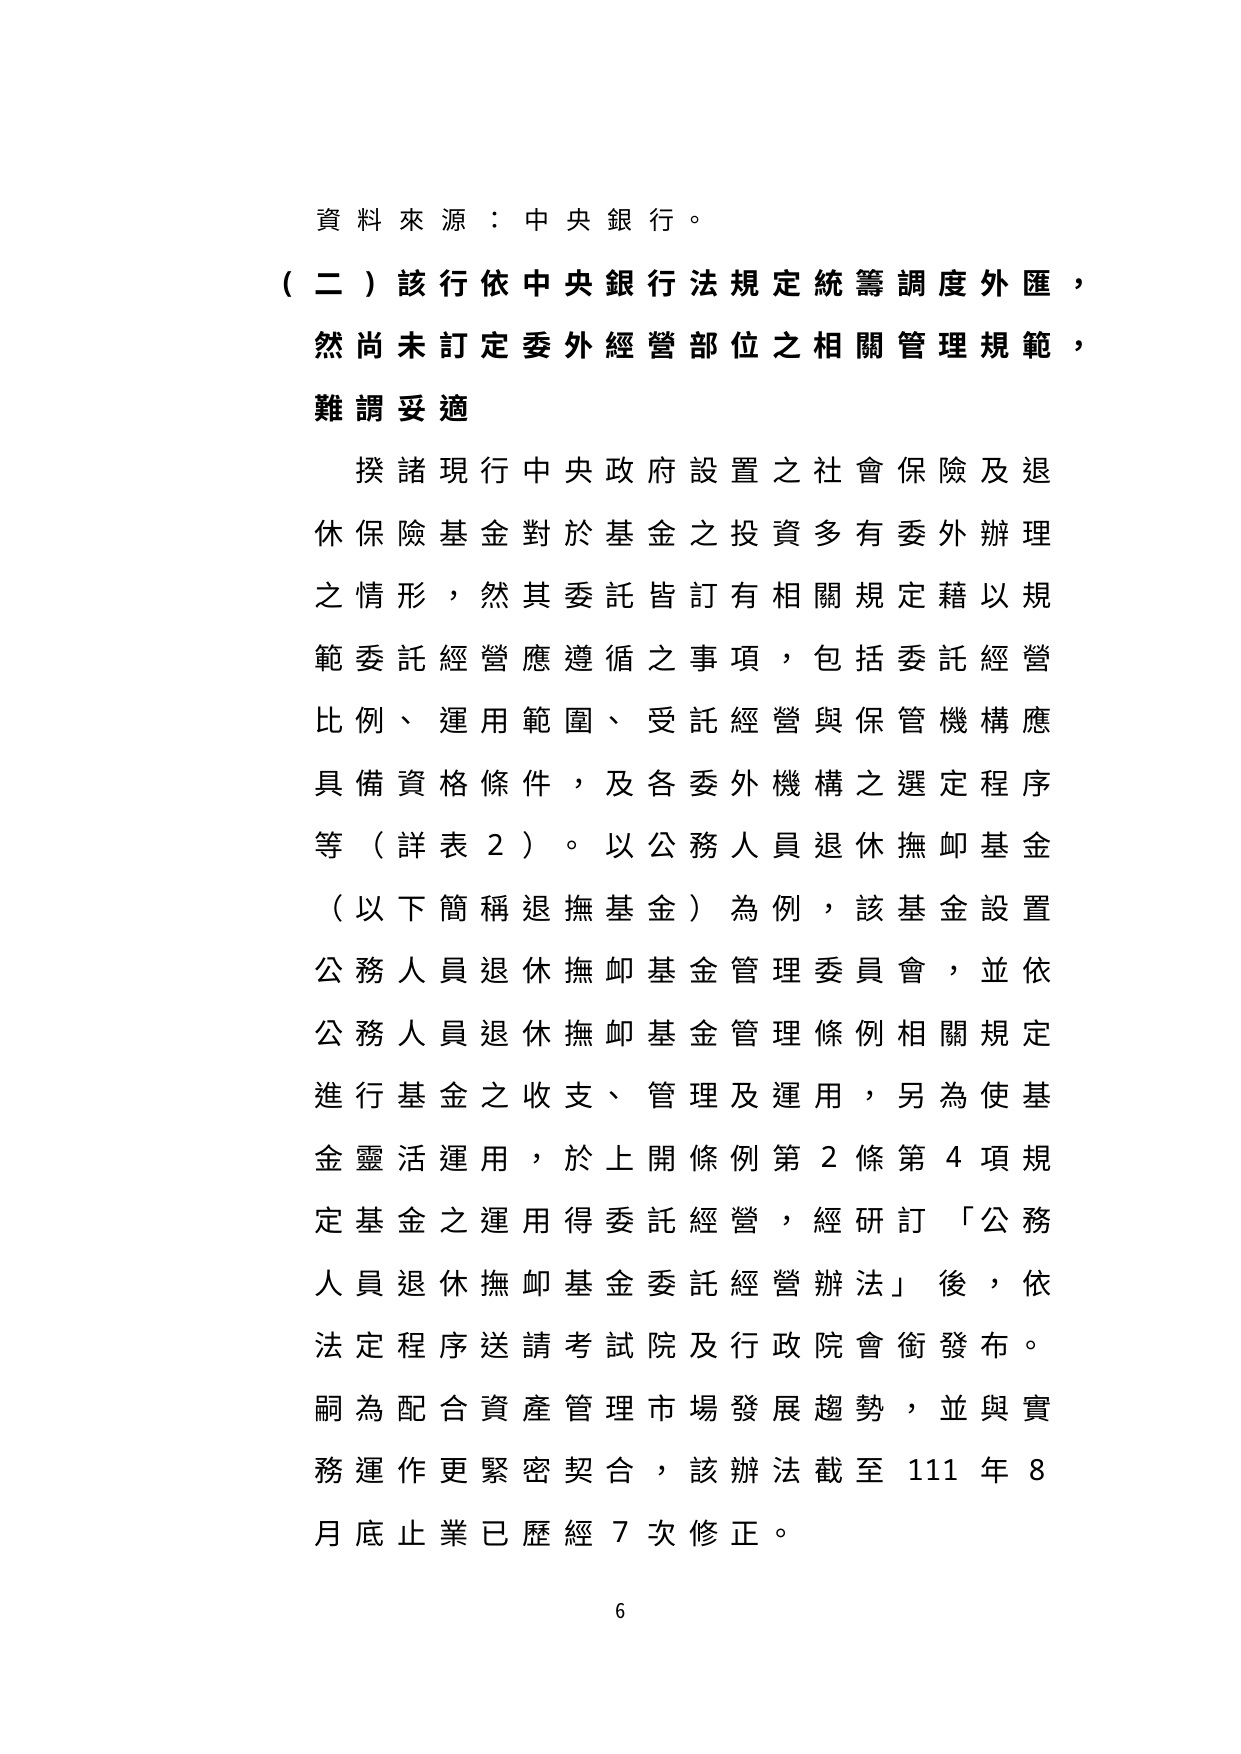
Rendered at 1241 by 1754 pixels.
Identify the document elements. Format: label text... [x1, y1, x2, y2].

text 揆諸現行中央政府設置之社會保險及退休保險基金對於基金之投資多有委外辦理之情形，然其委託皆訂有相關規定藉以規範委託經營應遵循之事項，包括委託經營比例、運用範圍、受託經營與保管機構應具備資格條件，及各委外機構之選定程序等（詳表2）。以公務人員退休撫卹基金（以下簡稱退撫基金）為例，該基金設置公務人員退休撫卹基金管理委員會，並依公務人員退休撫卹基金管理條例相關規定進行基金之收支、管理及運用，另為使基金靈活運用，於上開條例第2條第4項規定基金之運用得委託經營，經研訂「公務人員退休撫卹基金委託經營辦法」後，依法定程序送請考試院及行政院會銜發布。嗣為配合資產管理市場發展趨勢，並與實務運作更緊密契合，該辦法截至111年8月底止業已歷經7次修正。 [271, 427, 1058, 1552]
text 資料來源：中央銀行。 [271, 177, 1028, 240]
text (二)該行依中央銀行法規定統籌調度外匯，然尚未訂定委外經營部位之相關管理規範，難謂妥適 [242, 240, 1058, 427]
